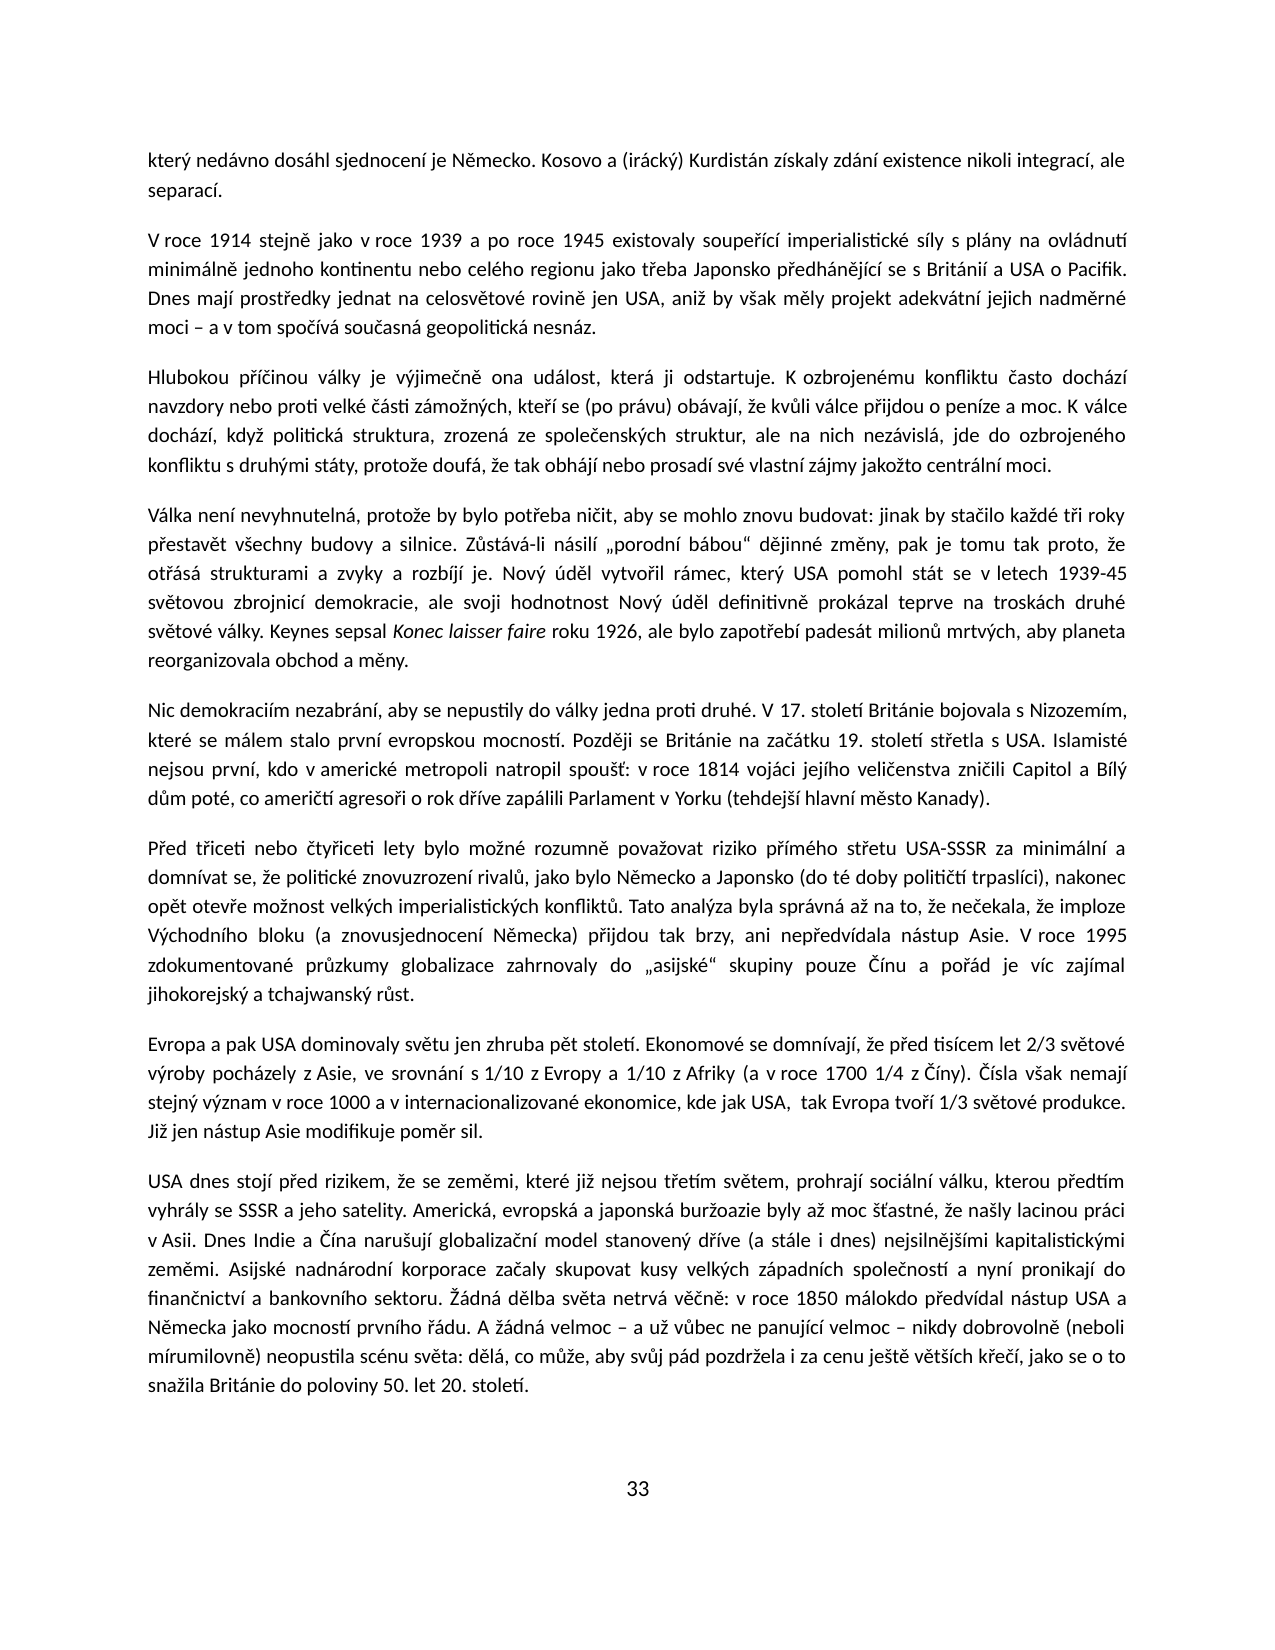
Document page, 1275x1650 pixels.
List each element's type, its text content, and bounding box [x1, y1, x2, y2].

text Válka není nevyhnutelná, protože by bylo potřeba ničit, aby se mohlo znovu budovat: jinak by stačilo každé tři roky přestavět všechny budovy a silnice. Zůstává-li násilí „porodní bábou“ dějinné změny, pak je tomu tak proto, že otřásá strukturami a zvyky a rozbíjí je. Nový úděl vytvořil rámec, který USA pomohl stát se v letech 1939-45 světovou zbrojnicí demokracie, ale svoji hodnotnost Nový úděl definitivně prokázal teprve na troskách druhé světové války. Keynes sepsal Konec laisser faire roku 1926, ale bylo zapotřebí padesát milionů mrtvých, aby planeta reorganizovala obchod a měny. [148, 502, 1127, 673]
text Nic demokraciím nezabrání, aby se nepustily do války jedna proti druhé. V 17. století Británie bojovala s Nizozemím, které se málem stalo první evropskou mocností. Později se Británie na začátku 19. století střetla s USA. Islamisté nejsou první, kdo v americké metropoli natropil spoušť: v roce 1814 vojáci jejího veličenstva zničili Capitol a Bílý dům poté, co američtí agresoři o rok dříve zapálili Parlament v Yorku (tehdejší hlavní město Kanady). [148, 698, 1127, 811]
text Evropa a pak USA dominovaly světu jen zhruba pět století. Ekonomové se domnívají, že před tisícem let 2/3 světové výroby pocházely z Asie, ve srovnání s 1/10 z Evropy a 1/10 z Afriky (a v roce 1700 1/4 z Číny). Čísla však nemají stejný význam v roce 1000 a v internacionalizované ekonomice, kde jak USA, tak Evropa tvoří 1/3 světové produkce. Již jen nástup Asie modifikuje poměr sil. [148, 1031, 1127, 1144]
text Hlubokou příčinou války je výjimečně ona událost, která ji odstartuje. K ozbrojenému konfliktu často dochází navzdory nebo proti velké části zámožných, kteří se (po právu) obávají, že kvůli válce přijdou o peníze a moc. K válce dochází, když politická struktura, zrozená ze společenských struktur, ale na nich nezávislá, jde do ozbrojeného konfliktu s druhými státy, protože doufá, že tak obhájí nebo prosadí své vlastní zájmy jakožto centrální moci. [148, 364, 1127, 477]
text V roce 1914 stejně jako v roce 1939 a po roce 1945 existovaly soupeřící imperialistické síly s plány na ovládnutí minimálně jednoho kontinentu nebo celého regionu jako třeba Japonsko předhánějící se s Británií a USA o Pacifik. Dnes mají prostředky jednat na celosvětové rovině jen USA, aniž by však měly projekt adekvátní jejich nadměrné moci – a v tom spočívá současná geopolitická nesnáz. [148, 227, 1127, 340]
text který nedávno dosáhl sjednocení je Německo. Kosovo a (irácký) Kurdistán získaly zdání existence nikoli integrací, ale separací. [148, 148, 1127, 202]
text USA dnes stojí před rizikem, že se zeměmi, které již nejsou třetím světem, prohrají sociální válku, kterou předtím vyhrály se SSSR a jeho satelity. Americká, evropská a japonská buržoazie byly až moc šťastné, že našly lacinou práci v Asii. Dnes Indie a Čína narušují globalizační model stanovený dříve (a stále i dnes) nejsilnějšími kapitalistickými zeměmi. Asijské nadnárodní korporace začaly skupovat kusy velkých západních společností a nyní pronikají do finančnictví a bankovního sektoru. Žádná dělba světa netrvá věčně: v roce 1850 málokdo předvídal nástup USA a Německa jako mocností prvního řádu. A žádná velmoc – a už vůbec ne panující velmoc – nikdy dobrovolně (neboli mírumilovně) neopustila scénu světa: dělá, co může, aby svůj pád pozdržela i za cenu ještě větších křečí, jako se o to snažila Británie do poloviny 50. let 20. století. [148, 1168, 1127, 1398]
text Před třiceti nebo čtyřiceti lety bylo možné rozumně považovat riziko přímého střetu USA-SSSR za minimální a domnívat se, že politické znovuzrození rivalů, jako bylo Německo a Japonsko (do té doby političtí trpaslíci), nakonec opět otevře možnost velkých imperialistických konfliktů. Tato analýza byla správná až na to, že nečekala, že imploze Východního bloku (a znovusjednocení Německa) přijdou tak brzy, ani nepředvídala nástup Asie. V roce 1995 zdokumentované průzkumy globalizace zahrnovaly do „asijské“ skupiny pouze Čínu a pořád je víc zajímal jihokorejský a tchajwanský růst. [148, 835, 1127, 1006]
